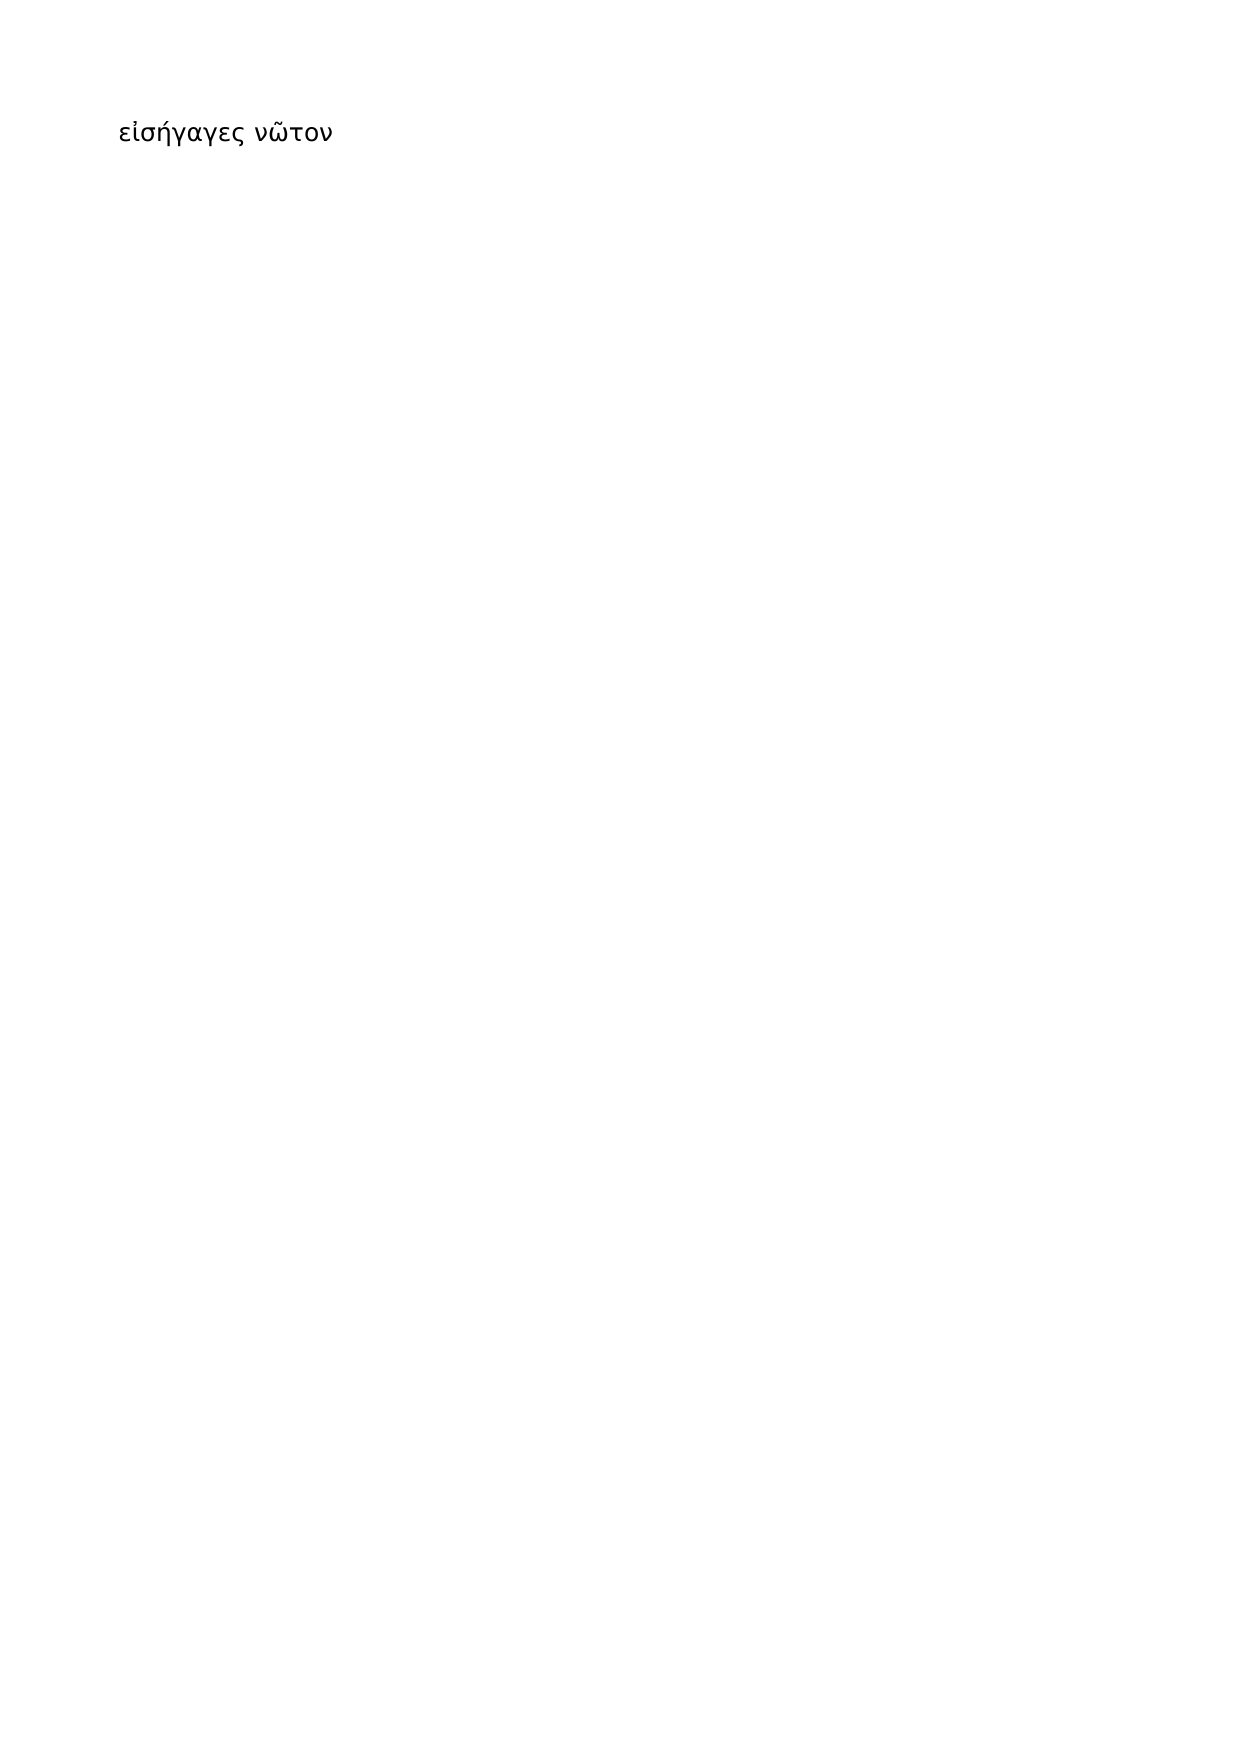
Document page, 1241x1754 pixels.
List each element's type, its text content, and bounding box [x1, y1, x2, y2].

text εἰσήγαγες νῶτον [118, 118, 1122, 147]
